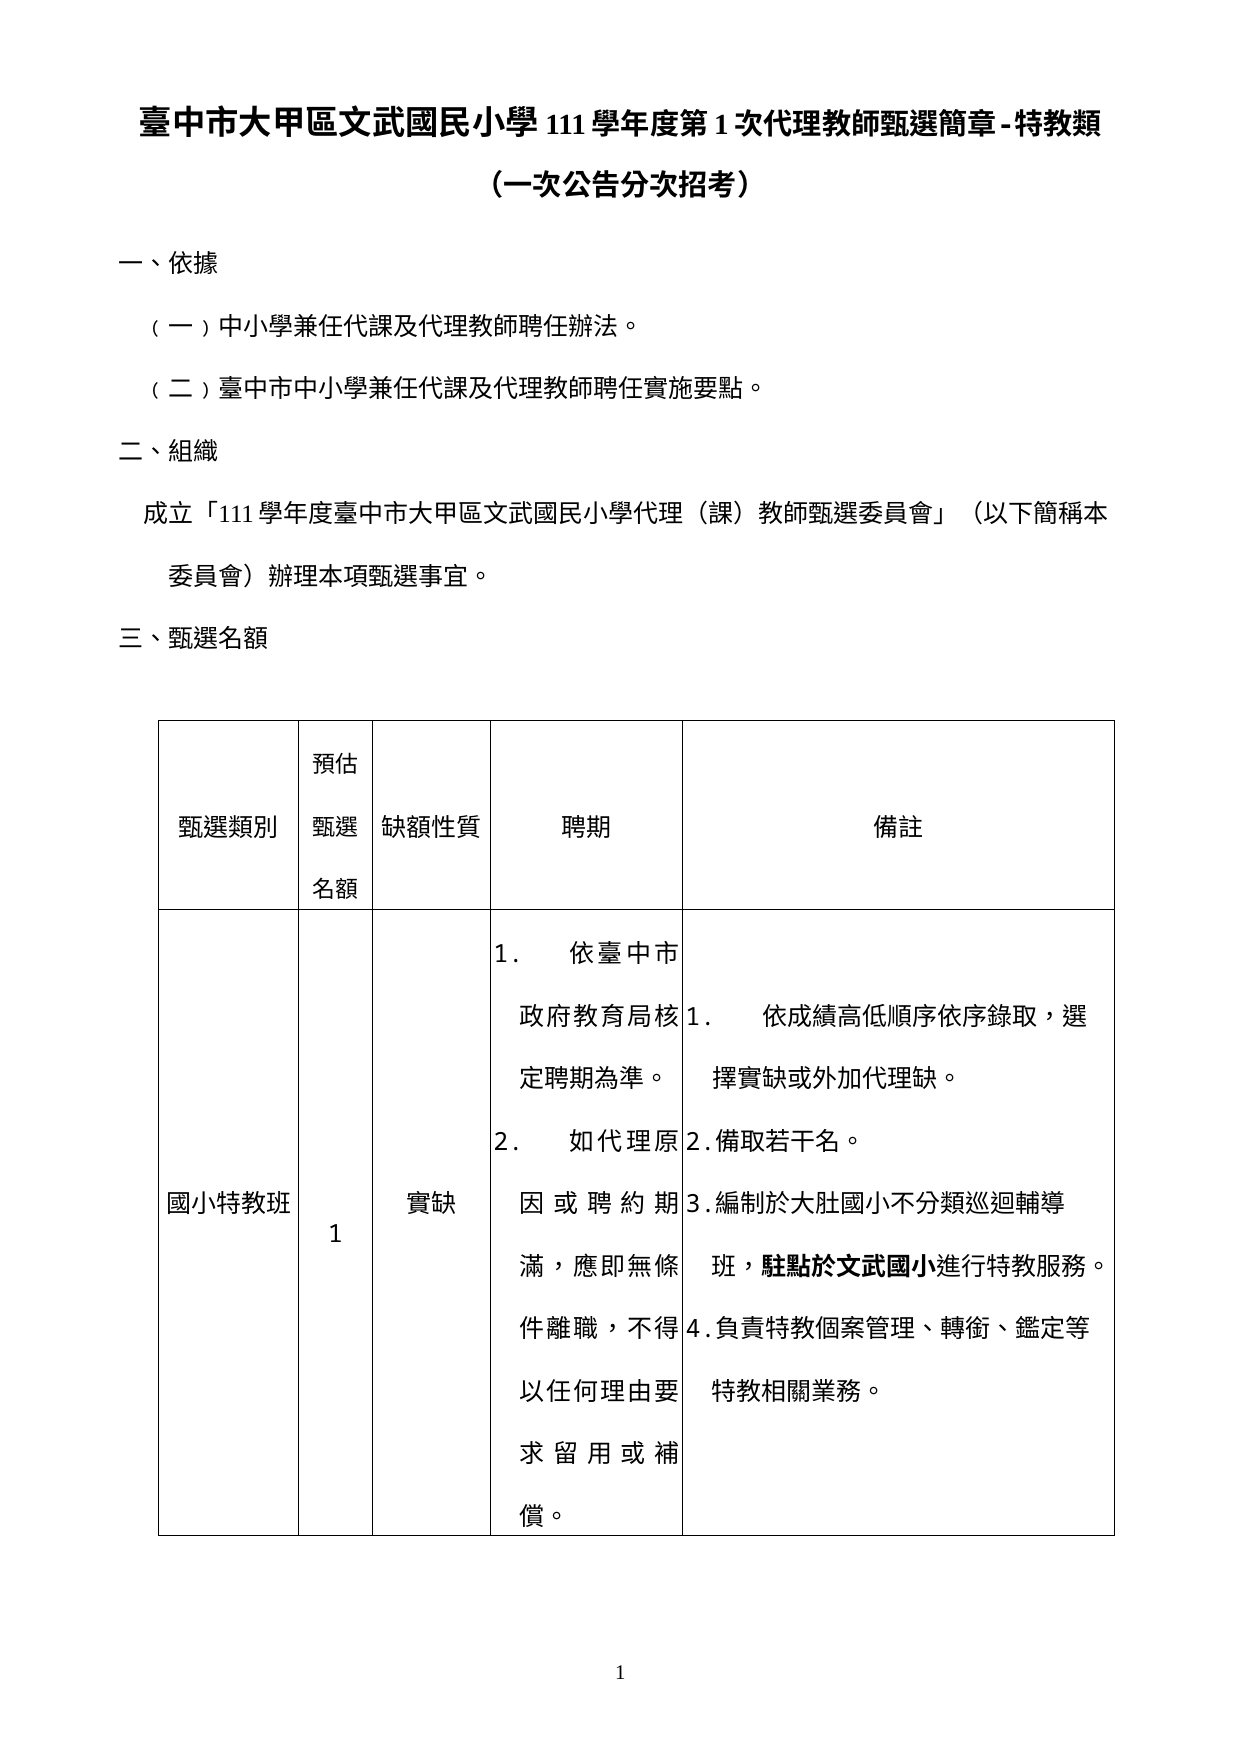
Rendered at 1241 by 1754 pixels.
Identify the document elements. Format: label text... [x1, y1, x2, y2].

table_header 預估甄選名額 [299, 721, 372, 909]
table_header 缺額性質 [373, 721, 490, 909]
table_cell 國小特教班 [159, 910, 298, 1535]
table_header 聘期 [491, 721, 682, 909]
text ﹙二﹚臺中市中小學兼任代課及代理教師聘任實施要點。 [143, 345, 1122, 408]
text ﹙一﹚中小學兼任代課及代理教師聘任辦法。 [143, 283, 1122, 345]
text 成立「111學年度臺中市大甲區文武國民小學代理（課）教師甄選委員會」（以下簡稱本委員會）辦理本項甄選事宜。 [118, 470, 1122, 595]
table_header 甄選類別 [159, 721, 298, 909]
table_cell 依臺中市政府教育局核定聘期為準。 如代理原因或聘約期滿，應即無條件離職，不得以任何理由要求留用或補償。 [491, 910, 682, 1535]
text 三、甄選名額 [118, 595, 1122, 658]
table_cell 實缺 [373, 910, 490, 1535]
text 二、組織 [118, 408, 1122, 470]
text 一、依據 [118, 220, 1122, 283]
text 臺中市大甲區文武國民小學111學年度第1次代理教師甄選簡章-特教類 [118, 78, 1122, 141]
table_header 備註 [683, 721, 1114, 909]
table_cell 依成績高低順序依序錄取，選擇實缺或外加代理缺。 2.備取若干名。 3.編制於大肚國小不分類巡迴輔導班，駐點於文武國小進行特教服務。 4.負責特教個案管理、轉銜、鑑定等特教相關業務。 [683, 910, 1114, 1535]
table_cell 1 [299, 910, 372, 1535]
text （一次公告分次招考） [118, 141, 1122, 203]
